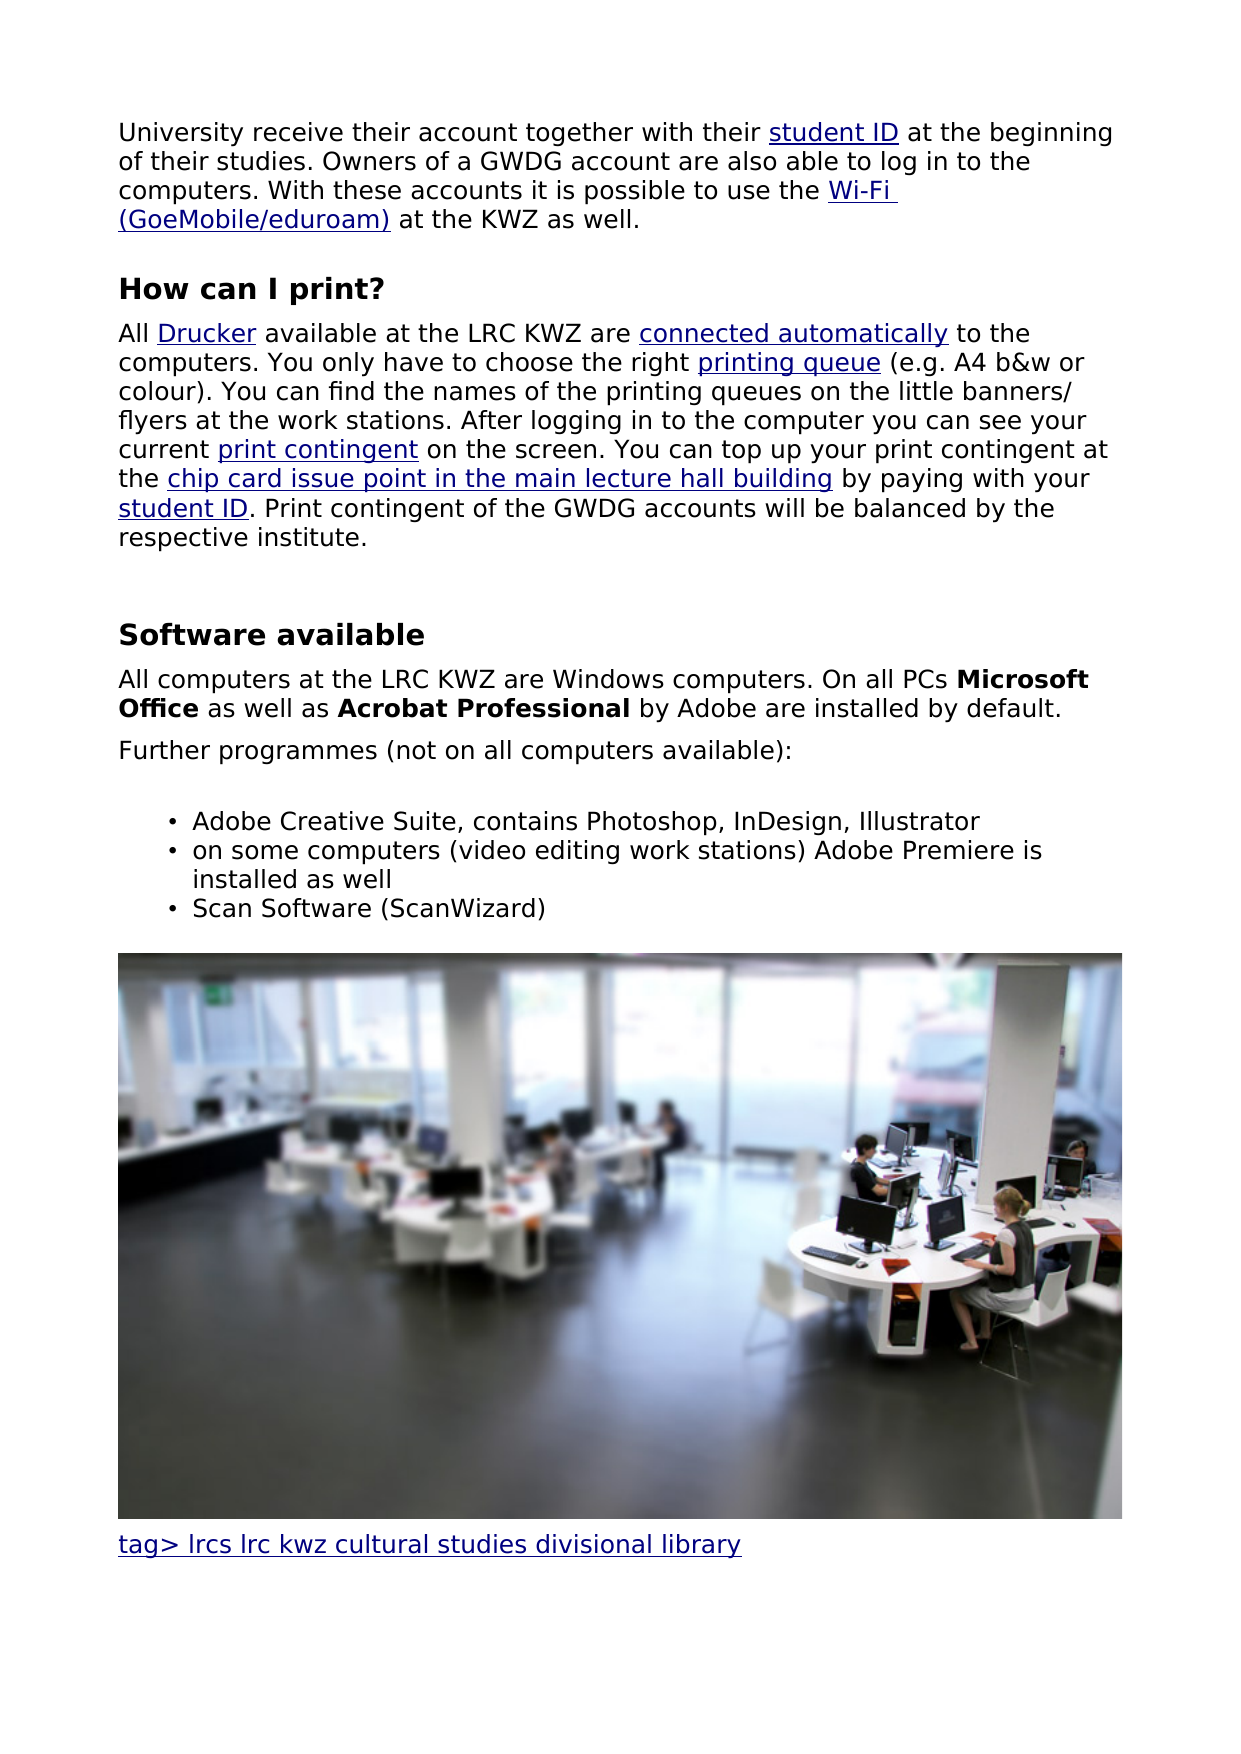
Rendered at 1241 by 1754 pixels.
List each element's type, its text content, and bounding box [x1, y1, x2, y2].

text University receive their account together with their student ID at the beginning of their studies. Owners of a GWDG account are also able to log in to the computers. With these accounts it is possible to use the Wi-Fi (GoeMobile/eduroam) at the KWZ as well. [118, 118, 1122, 235]
text All Drucker available at the LRC KWZ are connected automatically to the computers. You only have to choose the right printing queue (e.g. A4 b&w or colour). You can find the names of the printing queues on the little banners/ flyers at the work stations. After logging in to the computer you can see your current print contingent on the screen. You can top up your print contingent at the chip card issue point in the main lecture hall building by paying with your student ID. Print contingent of the GWDG accounts will be balanced by the respective institute. [118, 319, 1122, 581]
subtitle Software available [118, 619, 1122, 653]
text tag> lrcs lrc kwz cultural studies divisional library [118, 1531, 1122, 1560]
list on some computers (video editing work stations) Adobe Premiere is installed as well [177, 836, 1122, 895]
text Further programmes (not on all computers available): [118, 736, 1122, 765]
subtitle How can I print? [118, 272, 1122, 306]
picture [118, 953, 1123, 1519]
list Scan Software (ScanWizard) [177, 895, 1122, 924]
list Adobe Creative Suite, contains Photoshop, InDesign, Illustrator [177, 807, 1122, 836]
text All computers at the LRC KWZ are Windows computers. On all PCs Microsoft Office as well as Acrobat Professional by Adobe are installed by default. [118, 665, 1122, 723]
